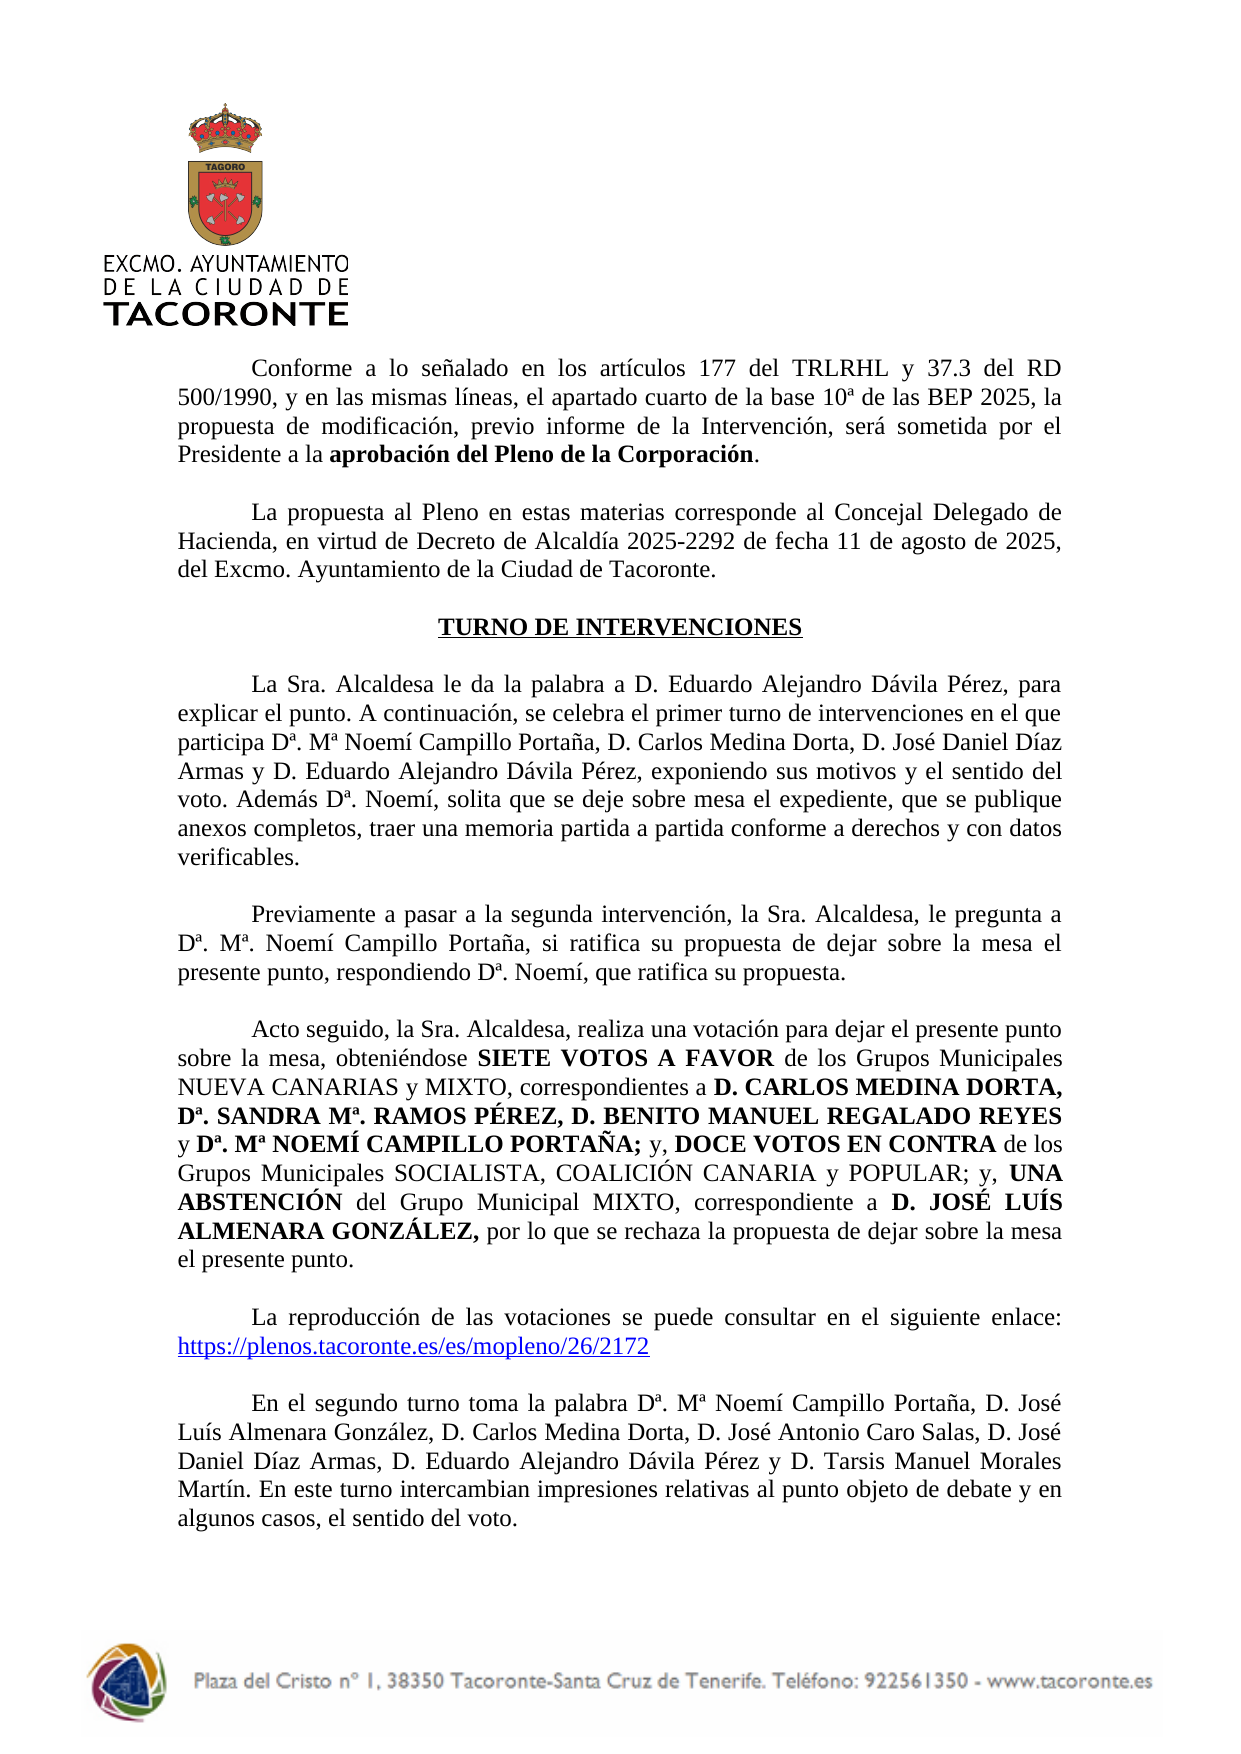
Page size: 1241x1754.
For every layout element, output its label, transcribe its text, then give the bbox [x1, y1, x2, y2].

picture [80, 1630, 1163, 1737]
text La reproducción de las votaciones se puede consultar en el siguiente enlace: https://plenos.tacoronte.es/es/mopleno/26/2172 [177, 1302, 1063, 1359]
text En el segundo turno toma la palabra Dª. Mª Noemí Campillo Portaña, D. José Luís Almenara González, D. Carlos Medina Dorta, D. José Antonio Caro Salas, D. José Daniel Díaz Armas, D. Eduardo Alejandro Dávila Pérez y D. Tarsis Manuel Morales Martín. En este turno intercambian impresiones relativas al punto objeto de debate y en algunos casos, el sentido del voto. [177, 1388, 1063, 1532]
text Previamente a pasar a la segunda intervención, la Sra. Alcaldesa, le pregunta a Dª. Mª. Noemí Campillo Portaña, si ratifica su propuesta de dejar sobre la mesa el presente punto, respondiendo Dª. Noemí, que ratifica su propuesta. [177, 899, 1063, 986]
text La propuesta al Pleno en estas materias corresponde al Concejal Delegado de Hacienda, en virtud de Decreto de Alcaldía 2025-2292 de fecha 11 de agosto de 2025, del Excmo. Ayuntamiento de la Ciudad de Tacoronte. [177, 497, 1063, 583]
text TURNO DE INTERVENCIONES [177, 612, 1063, 641]
text La Sra. Alcaldesa le da la palabra a D. Eduardo Alejandro Dávila Pérez, para explicar el punto. A continuación, se celebra el primer turno de intervenciones en el que participa Dª. Mª Noemí Campillo Portaña, D. Carlos Medina Dorta, D. José Daniel Díaz Armas y D. Eduardo Alejandro Dávila Pérez, exponiendo sus motivos y el sentido del voto. Además Dª. Noemí, solita que se deje sobre mesa el expediente, que se publique anexos completos, traer una memoria partida a partida conforme a derechos y con datos verificables. [177, 669, 1063, 871]
text Acto seguido, la Sra. Alcaldesa, realiza una votación para dejar el presente punto sobre la mesa, obteniéndose SIETE VOTOS A FAVOR de los Grupos Municipales NUEVA CANARIAS y MIXTO, correspondientes a D. CARLOS MEDINA DORTA, Dª. SANDRA Mª. RAMOS PÉREZ, D. BENITO MANUEL REGALADO REYES y Dª. Mª NOEMÍ CAMPILLO PORTAÑA; y, DOCE VOTOS EN CONTRA de los Grupos Municipales SOCIALISTA, COALICIÓN CANARIA y POPULAR; y, UNA ABSTENCIÓN del Grupo Municipal MIXTO, correspondiente a D. JOSÉ LUÍS ALMENARA GONZÁLEZ, por lo que se rechaza la propuesta de dejar sobre la mesa el presente punto. [177, 1014, 1063, 1273]
picture [103, 103, 348, 326]
text Conforme a lo señalado en los artículos 177 del TRLRHL y 37.3 del RD 500/1990, y en las mismas líneas, el apartado cuarto de la base 10ª de las BEP 2025, la propuesta de modificación, previo informe de la Intervención, será sometida por el Presidente a la aprobación del Pleno de la Corporación. [177, 353, 1063, 468]
